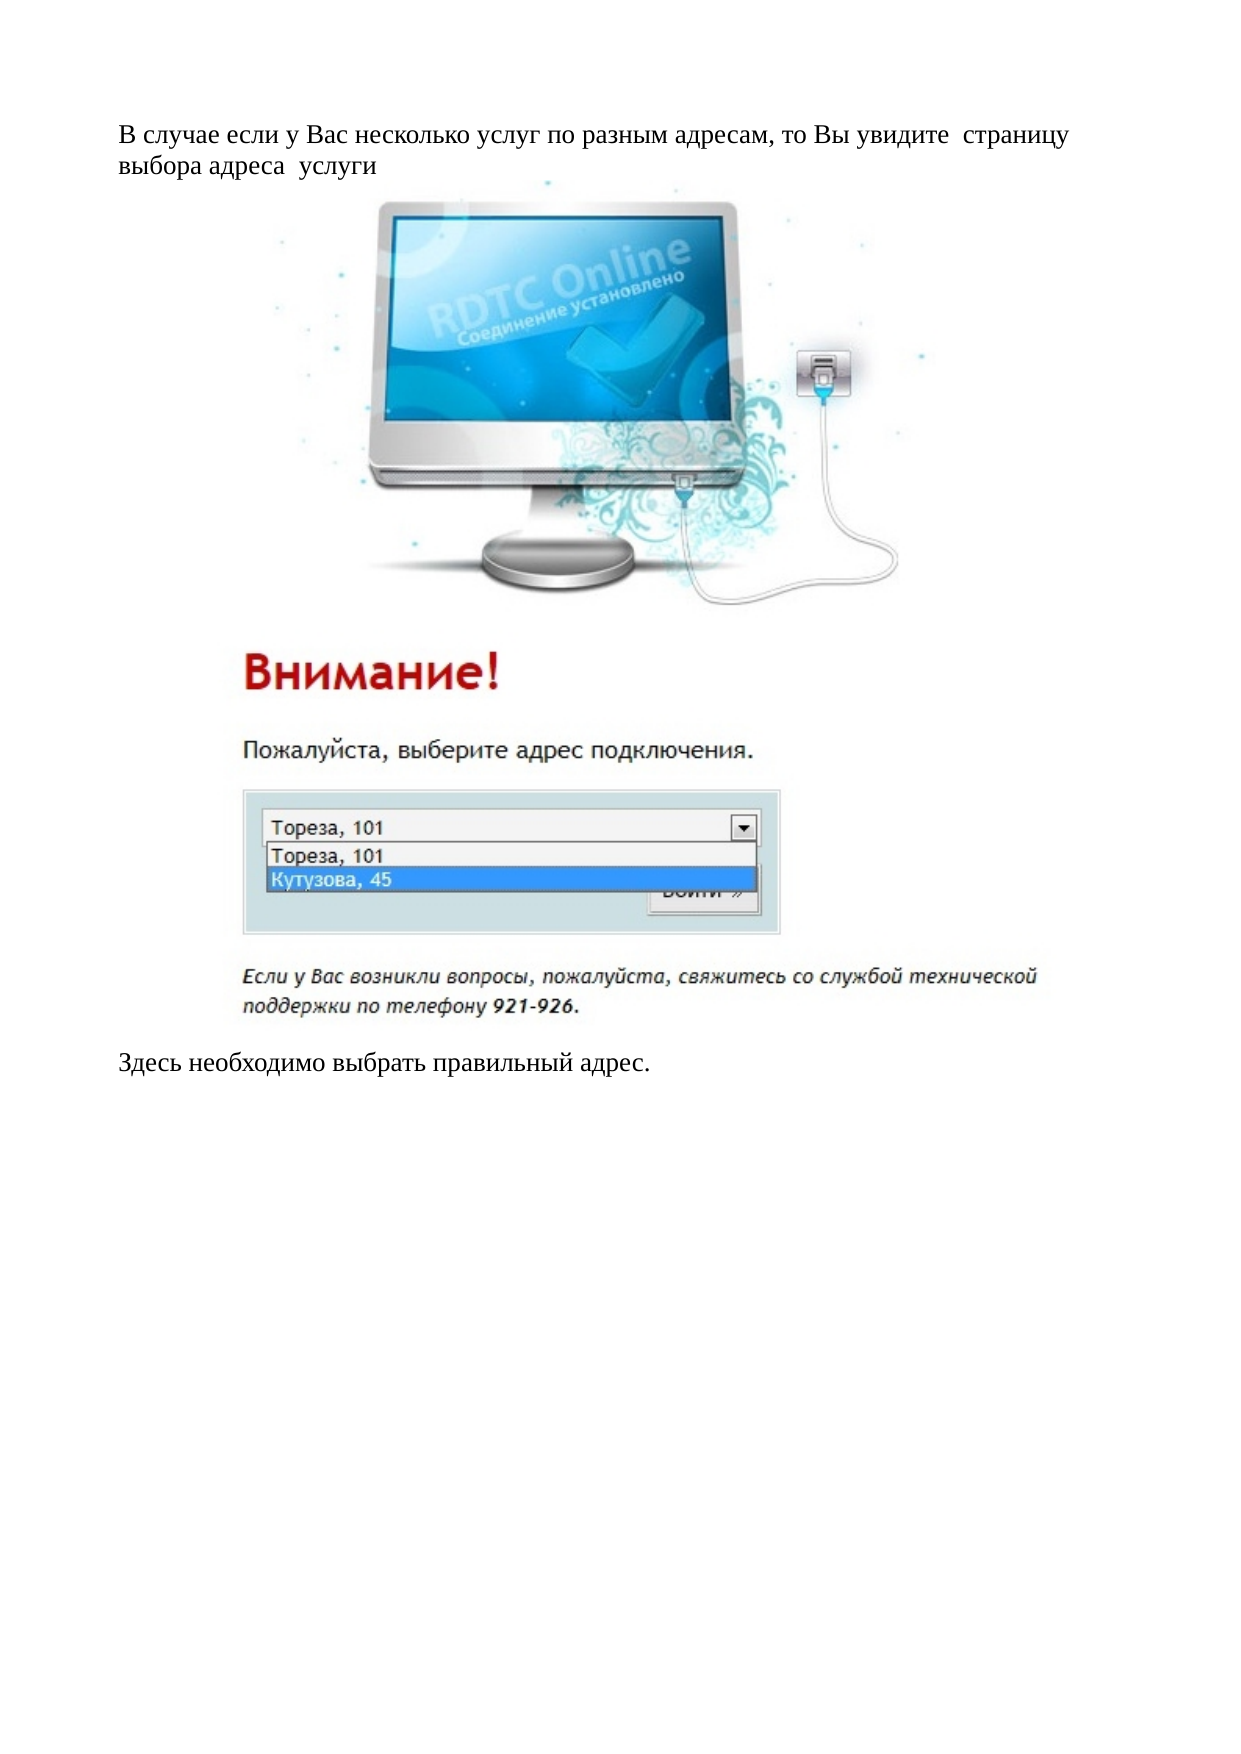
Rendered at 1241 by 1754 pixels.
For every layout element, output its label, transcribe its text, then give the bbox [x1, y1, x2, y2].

text Здесь необходимо выбрать правильный адрес. [118, 180, 1122, 1077]
picture [168, 180, 1072, 1046]
text В случае если у Вас несколько услуг по разным адресам, то Вы увидите страницу выбора адреса услуги [118, 118, 1122, 180]
